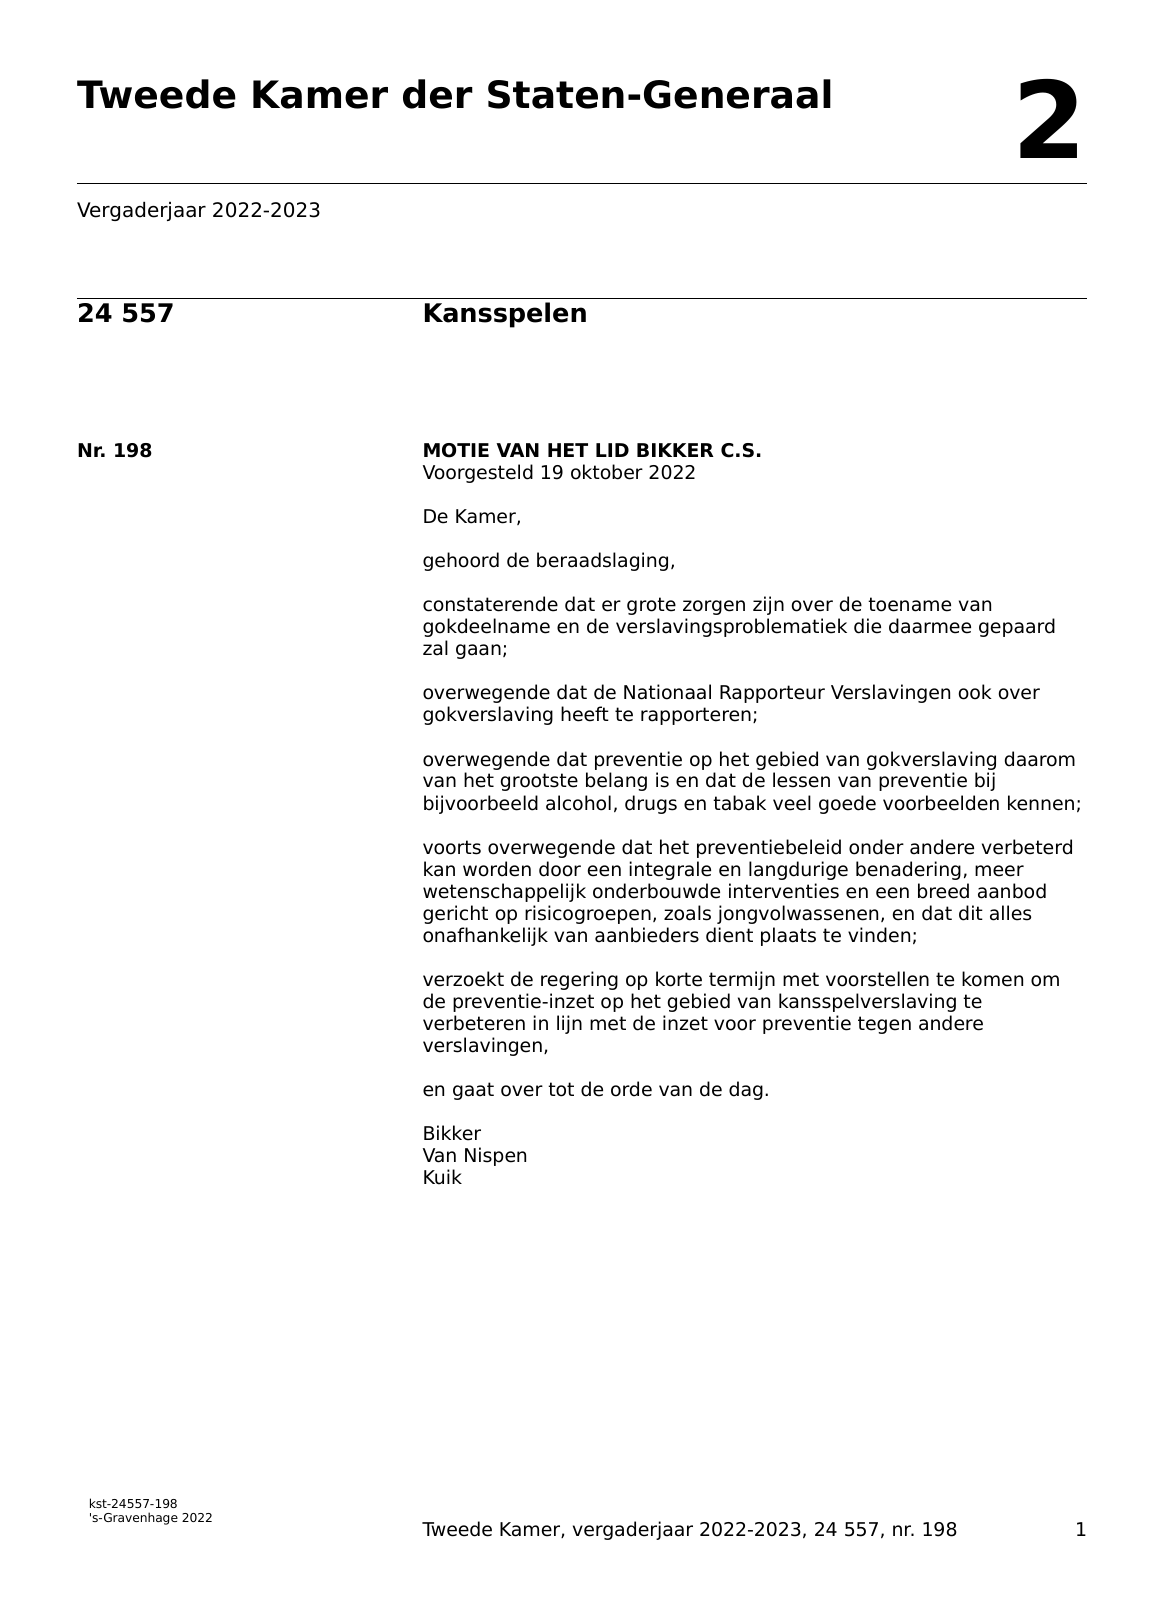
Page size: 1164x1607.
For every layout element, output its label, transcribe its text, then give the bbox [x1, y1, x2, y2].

text gehoord de beraadslaging, [422, 550, 1087, 572]
text De Kamer, [422, 506, 1087, 528]
text constaterende dat er grote zorgen zijn over de toename van gokdeelname en de verslavingsproblematiek die daarmee gepaard zal gaan; [422, 594, 1087, 660]
text voorts overwegende dat het preventiebeleid onder andere verbeterd kan worden door een integrale en langdurige benadering, meer wetenschappelijk onderbouwde interventies en een breed aanbod gericht op risicogroepen, zoals jongvolwassenen, en dat dit alles onafhankelijk van aanbieders dient plaats te vinden; [422, 837, 1087, 946]
table_header 2 [886, 59, 1087, 183]
text Bikker [422, 1123, 1087, 1145]
text verzoekt de regering op korte termijn met voorstellen te komen om de preventie-inzet op het gebied van kansspelverslaving te verbeteren in lijn met de inzet voor preventie tegen andere verslavingen, [422, 969, 1087, 1057]
text 's-Gravenhage 2022 [88, 1511, 323, 1525]
text en gaat over tot de orde van de dag. [422, 1079, 1087, 1101]
text kst-24557-198 [88, 1497, 323, 1511]
text overwegende dat de Nationaal Rapporteur Verslavingen ook over gokverslaving heeft te rapporteren; [422, 682, 1087, 726]
text overwegende dat preventie op het gebied van gokverslaving daarom van het grootste belang is en dat de lessen van preventie bij bijvoorbeeld alcohol, drugs en tabak veel goede voorbeelden kennen; [422, 748, 1087, 814]
table_header Tweede Kamer der Staten-Generaal [77, 59, 886, 183]
subtitle Nr. 198 MOTIE VAN HET LID BIKKER C.S. [77, 440, 1087, 462]
subtitle 24 557 Kansspelen [77, 299, 1087, 329]
text Van Nispen [422, 1145, 1087, 1167]
text Kuik [422, 1167, 1087, 1189]
text Voorgesteld 19 oktober 2022 [422, 462, 1087, 484]
table_cell Vergaderjaar 2022-2023 [77, 184, 1087, 298]
